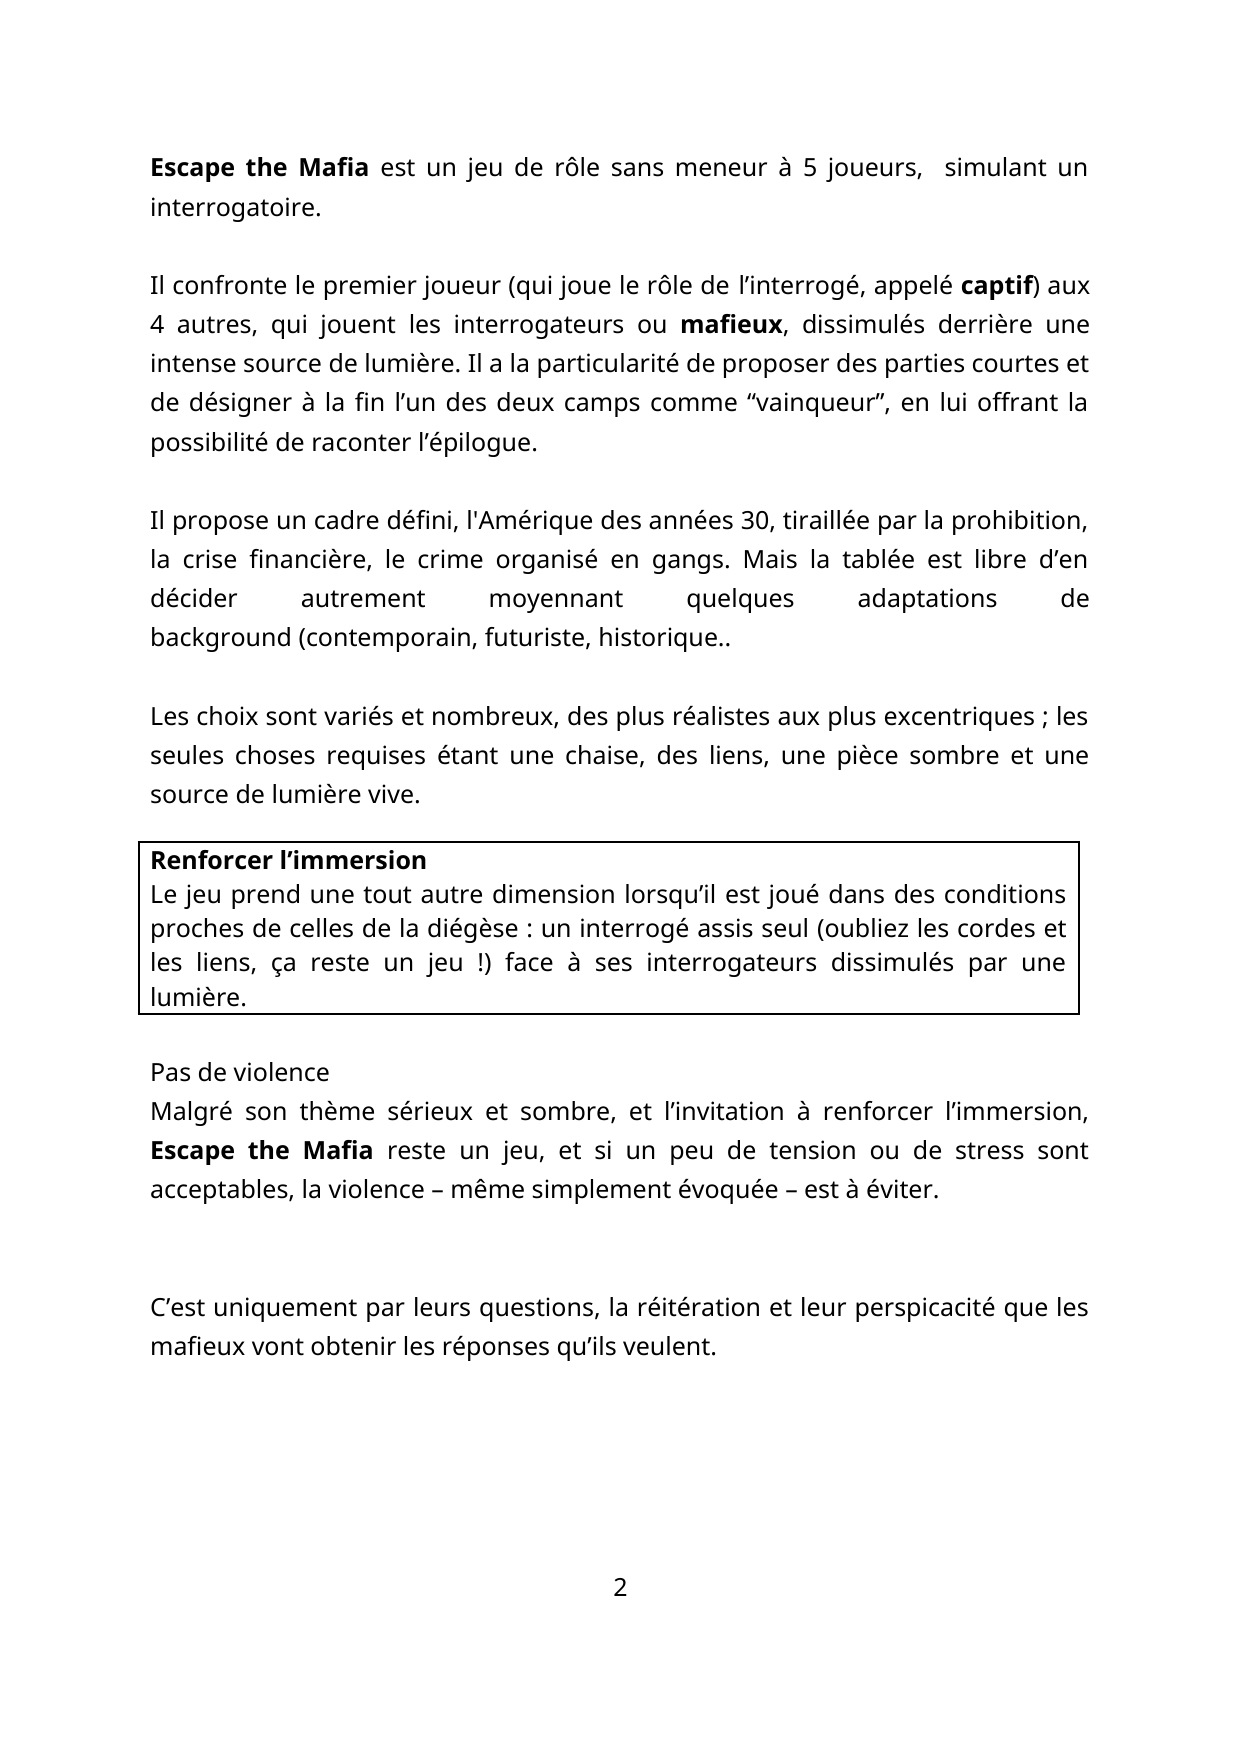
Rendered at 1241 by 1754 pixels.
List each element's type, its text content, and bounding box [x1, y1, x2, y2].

text Il confronte le premier joueur (qui joue le rôle de l’interrogé, appelé captif) aux 4 autres, qui jouent les interrogateurs ou mafieux, dissimulés derrière une intense source de lumière. Il a la particularité de proposer des parties courtes et de désigner à la fin l’un des deux camps comme “vainqueur”, en lui offrant la possibilité de raconter l’épilogue. [150, 267, 1090, 458]
text Malgré son thème sérieux et sombre, et l’invitation à renforcer l’immersion, Escape the Mafia reste un jeu, et si un peu de tension ou de stress sont acceptables, la violence – même simplement évoquée – est à éviter. [150, 1094, 1090, 1206]
subtitle Pas de violence [150, 1054, 1090, 1088]
text Les choix sont variés et nombreux, des plus réalistes aux plus excentriques ; les seules choses requises étant une chaise, des liens, une pièce sombre et une source de lumière vive. [150, 698, 1090, 811]
text Il propose un cadre défini, l'Amérique des années 30, tiraillée par la prohibition, la crise financière, le crime organisé en gangs. Mais la tablée est libre d’en décider autrement moyennant quelques adaptations de background (contemporain, futuriste, historique.. [150, 502, 1090, 654]
table_header Renforcer l’immersion Le jeu prend une tout autre dimension lorsqu’il est joué dans des conditions proches de celles de la diégèse : un interrogé assis seul (oubliez les cordes et les liens, ça reste un jeu !) face à ses interrogateurs dissimulés par une lumière. [140, 843, 1078, 1013]
text Escape the Mafia est un jeu de rôle sans meneur à 5 joueurs, simulant un interrogatoire. [150, 150, 1090, 223]
text C’est uniquement par leurs questions, la réitération et leur perspicacité que les mafieux vont obtenir les réponses qu’ils veulent. [150, 1289, 1090, 1363]
